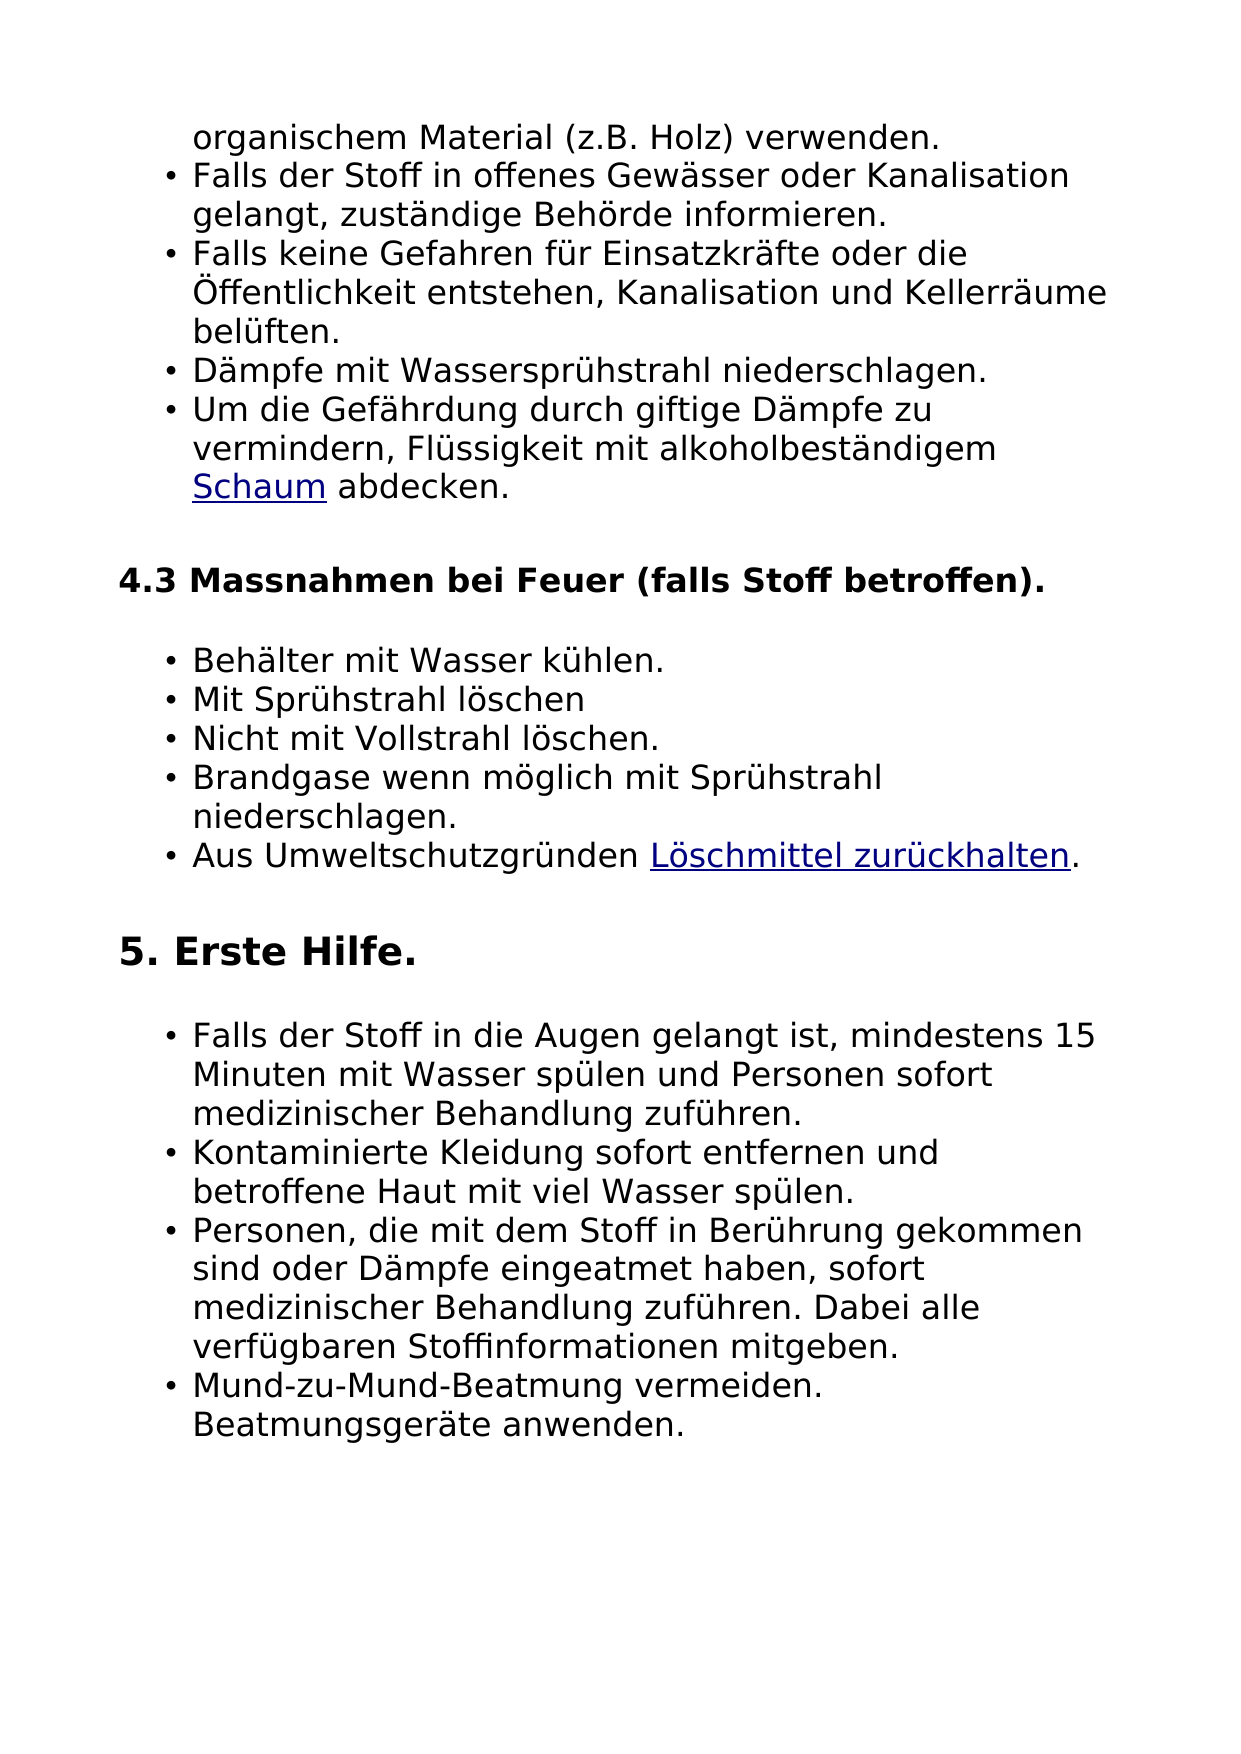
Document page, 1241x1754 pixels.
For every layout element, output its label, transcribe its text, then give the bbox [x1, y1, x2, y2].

list Falls keine Gefahren für Einsatzkräfte oder die Öffentlichkeit entstehen, Kanalisation und Kellerräume belüften. [177, 235, 1122, 351]
list Mund-zu-Mund-Beatmung vermeiden. Beatmungsgeräte anwenden. [177, 1366, 1122, 1444]
list organischem Material (z.B. Holz) verwenden. [177, 118, 1122, 157]
subtitle 4.3 Massnahmen bei Feuer (falls Stoff betroffen). [118, 561, 1122, 600]
list Falls der Stoff in offenes Gewässer oder Kanalisation gelangt, zuständige Behörde informieren. [177, 157, 1122, 235]
list Nicht mit Vollstrahl löschen. [177, 720, 1122, 758]
list Behälter mit Wasser kühlen. [177, 642, 1122, 681]
list Kontaminierte Kleidung sofort entfernen und betroffene Haut mit viel Wasser spülen. [177, 1133, 1122, 1211]
list Mit Sprühstrahl löschen [177, 681, 1122, 720]
list Um die Gefährdung durch giftige Dämpfe zu vermindern, Flüssigkeit mit alkoholbeständigem Schaum abdecken. [177, 390, 1122, 507]
list Aus Umweltschutzgründen Löschmittel zurückhalten. [177, 836, 1122, 875]
subtitle 5. Erste Hilfe. [118, 929, 1122, 975]
list Personen, die mit dem Stoff in Berührung gekommen sind oder Dämpfe eingeatmet haben, sofort medizinischer Behandlung zuführen. Dabei alle verfügbaren Stoffinformationen mitgeben. [177, 1211, 1122, 1366]
list Brandgase wenn möglich mit Sprühstrahl niederschlagen. [177, 758, 1122, 836]
list Falls der Stoff in die Augen gelangt ist, mindestens 15 Minuten mit Wasser spülen und Personen sofort medizinischer Behandlung zuführen. [177, 1017, 1122, 1133]
list Dämpfe mit Wassersprühstrahl niederschlagen. [177, 351, 1122, 390]
